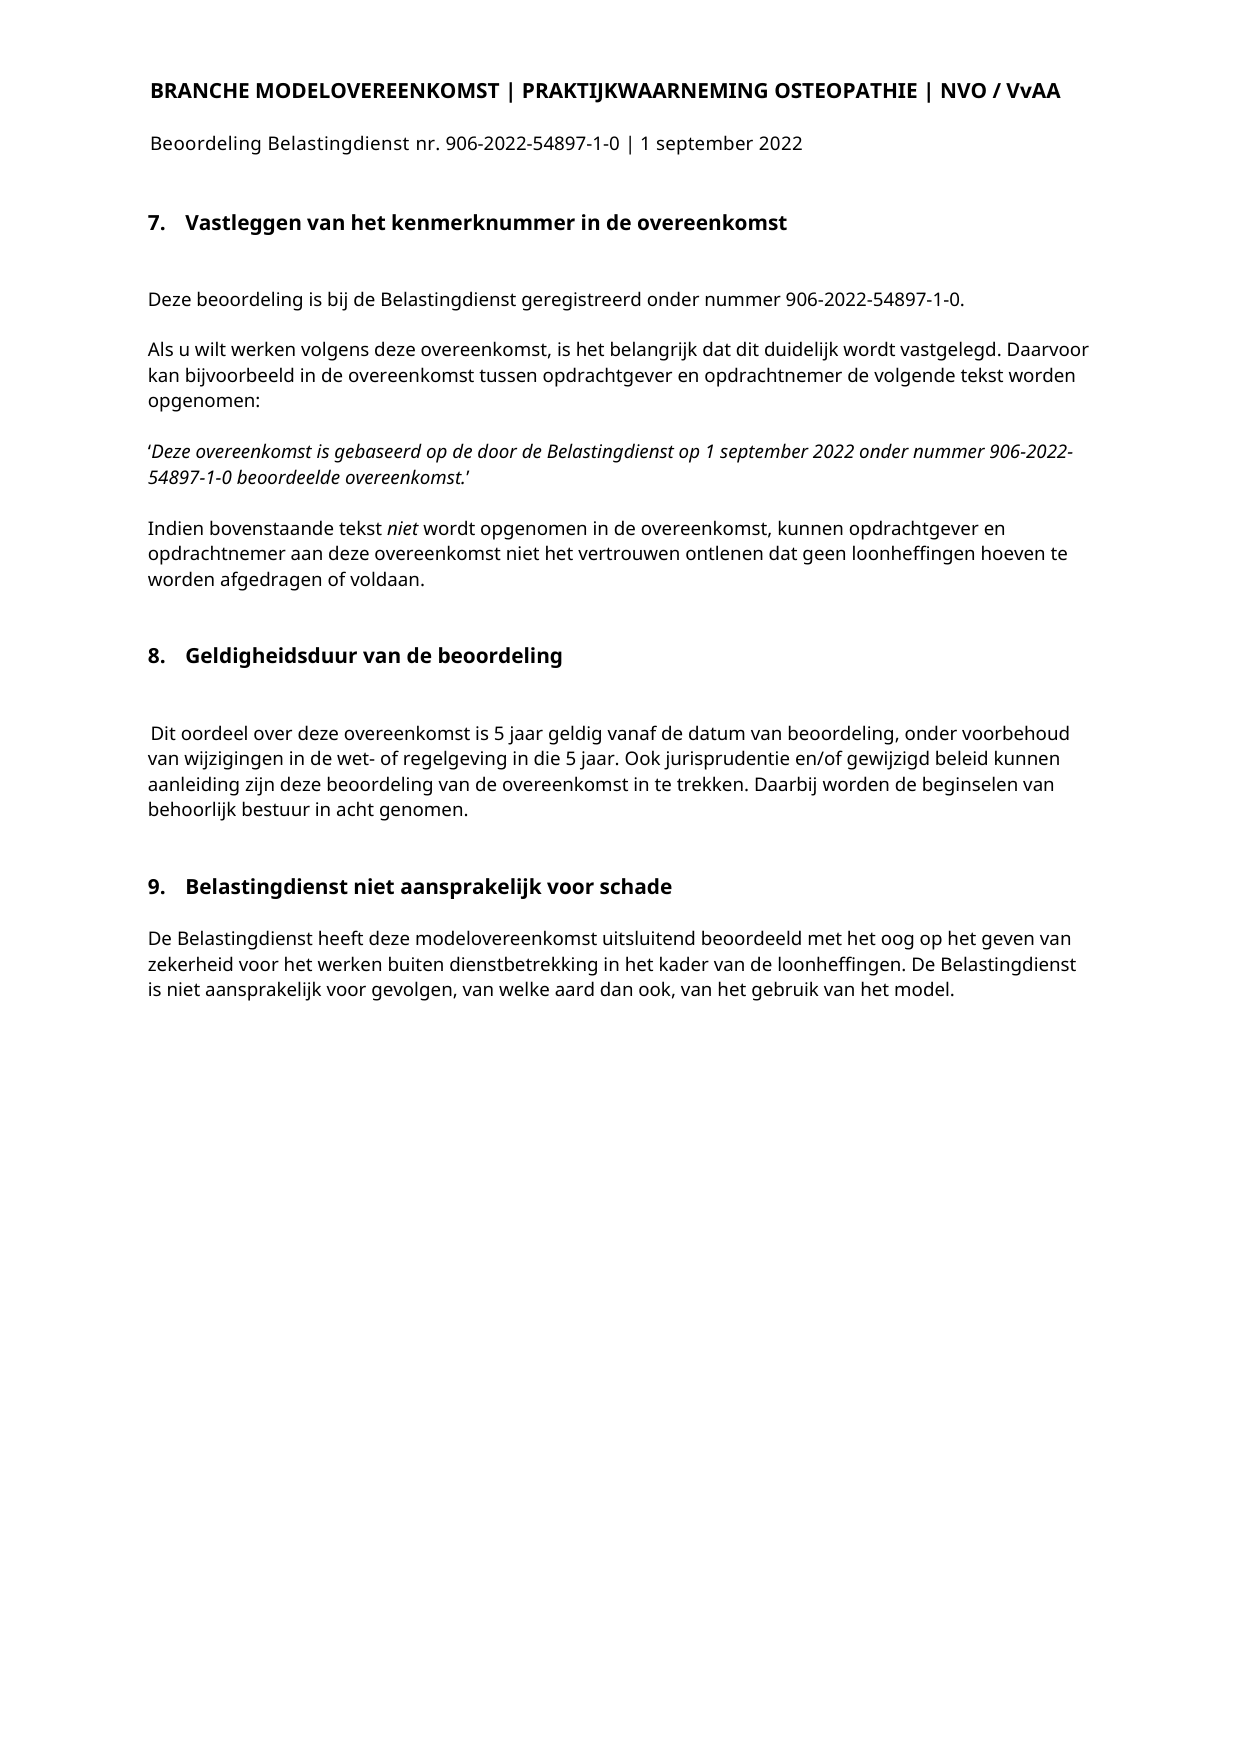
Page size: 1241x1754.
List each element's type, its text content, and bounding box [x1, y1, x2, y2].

text De Belastingdienst heeft deze modelovereenkomst uitsluitend beoordeeld met het oog op het geven van zekerheid voor het werken buiten dienstbetrekking in het kader van de loonheffingen. De Belastingdienst is niet aansprakelijk voor gevolgen, van welke aard dan ook, van het gebruik van het model. [148, 926, 1082, 1002]
list Belastingdienst niet aansprakelijk voor schade [148, 872, 1093, 900]
text Dit oordeel over deze overeenkomst is 5 jaar geldig vanaf de datum van beoordeling, onder voorbehoud van wijzigingen in de wet- of regelgeving in die 5 jaar. Ook jurisprudentie en/of gewijzigd beleid kunnen aanleiding zijn deze beoordeling van de overeenkomst in te trekken. Daarbij worden de beginselen van behoorlijk bestuur in acht genomen. [148, 720, 1093, 822]
text Indien bovenstaande tekst niet wordt opgenomen in de overeenkomst, kunnen opdrachtgever en opdrachtnemer aan deze overeenkomst niet het vertrouwen ontlenen dat geen loonheffingen hoeven te worden afgedragen of voldaan. [148, 515, 1093, 591]
text Deze beoordeling is bij de Belastingdienst geregistreerd onder nummer 906-2022-54897-1-0. [148, 286, 1093, 312]
list Geldigheidsduur van de beoordeling [148, 641, 1093, 670]
text ‘Deze overeenkomst is gebaseerd op de door de Belastingdienst op 1 september 2022 onder nummer 906-2022-54897-1-0 beoordeelde overeenkomst.’ [148, 439, 1093, 490]
list Vastleggen van het kenmerknummer in de overeenkomst [148, 208, 1093, 236]
text Als u wilt werken volgens deze overeenkomst, is het belangrijk dat dit duidelijk wordt vastgelegd. Daarvoor kan bijvoorbeeld in de overeenkomst tussen opdrachtgever en opdrachtnemer de volgende tekst worden opgenomen: [148, 337, 1093, 413]
